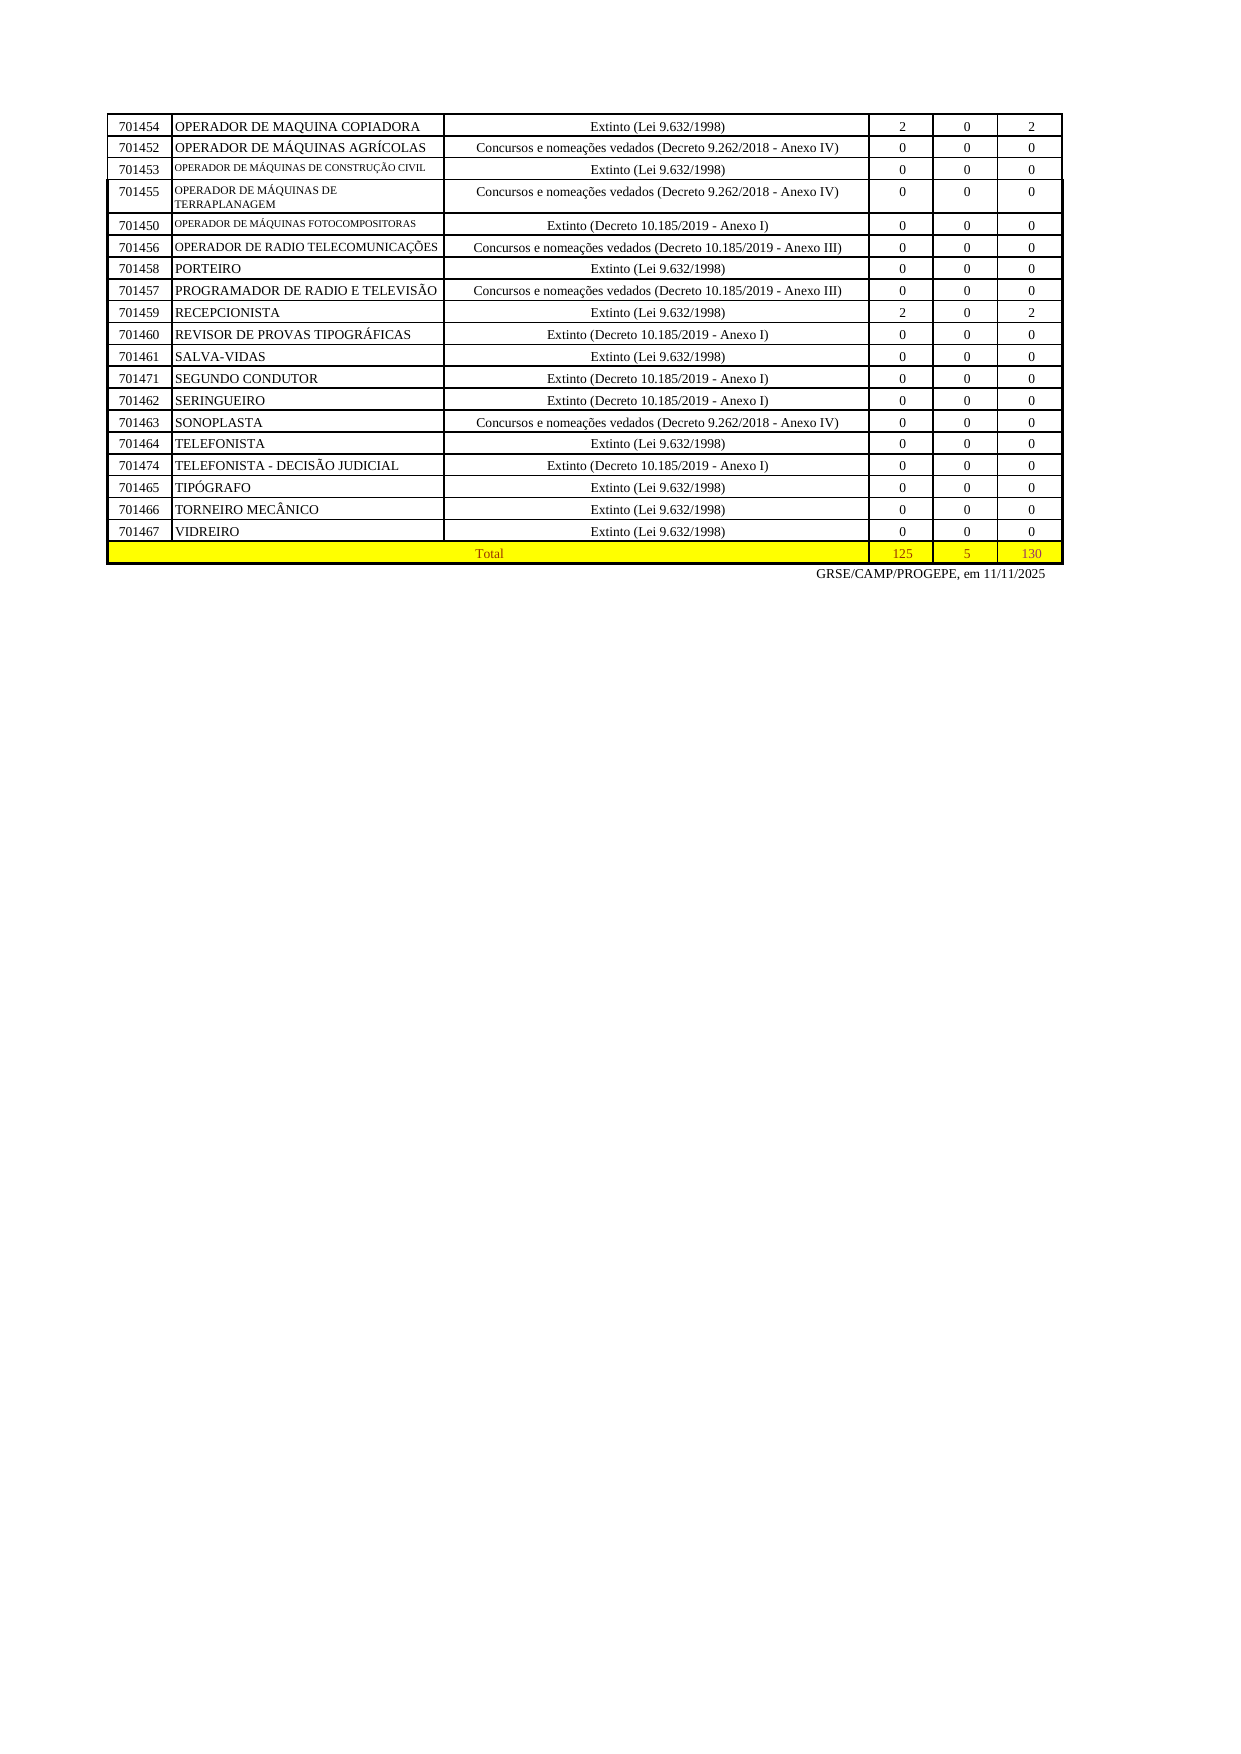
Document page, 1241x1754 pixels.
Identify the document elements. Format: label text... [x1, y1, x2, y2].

table_cell TORNEIRO MECÂNICO [173, 498, 443, 518]
table_cell 125 [870, 542, 932, 562]
table_cell 0 [934, 498, 997, 518]
table_cell 701466 [109, 498, 171, 518]
text GRSE/CAMP/PROGEPE, em 11/11/2025 [816, 565, 1090, 581]
table_cell SERINGUEIRO [173, 389, 443, 409]
table_cell 701465 [109, 476, 171, 497]
table_cell Total [109, 542, 868, 562]
table_cell 0 [870, 520, 932, 540]
table_cell 0 [870, 258, 932, 278]
table_cell 0 [998, 137, 1061, 157]
table_cell 130 [998, 542, 1061, 562]
table_cell 2 [870, 115, 932, 135]
table_cell PORTEIRO [173, 258, 443, 278]
table_cell 0 [934, 411, 997, 431]
table_cell 2 [870, 301, 932, 322]
table_cell Extinto (Decreto 10.185/2019 - Anexo I) [445, 389, 868, 409]
table_cell 0 [870, 280, 932, 300]
table_cell 0 [998, 280, 1061, 300]
table_cell PROGRAMADOR DE RADIO E TELEVISÃO [173, 280, 443, 300]
table_cell 0 [998, 411, 1061, 431]
table_cell 2 [998, 115, 1061, 135]
table_cell OPERADOR DE MÁQUINAS DE TERRAPLANAGEM [173, 180, 443, 212]
table_cell 0 [998, 345, 1061, 365]
table_cell 0 [934, 433, 997, 453]
table_cell Concursos e nomeações vedados (Decreto 9.262/2018 - Anexo IV) [445, 180, 868, 212]
table_cell 0 [870, 367, 932, 387]
table_cell 0 [934, 520, 997, 540]
table_cell SEGUNDO CONDUTOR [173, 367, 443, 387]
table_cell 701455 [109, 180, 171, 212]
table_cell 0 [870, 323, 932, 343]
table_cell TELEFONISTA - DECISÃO JUDICIAL [173, 455, 443, 475]
table_cell 701457 [109, 280, 171, 300]
table_cell 5 [934, 542, 997, 562]
table_cell 0 [998, 367, 1061, 387]
table_cell RECEPCIONISTA [173, 301, 443, 322]
table_cell 0 [934, 367, 997, 387]
table_cell 0 [934, 115, 997, 135]
table_cell 701456 [109, 236, 171, 256]
table_cell 0 [998, 323, 1061, 343]
table_cell 701461 [109, 345, 171, 365]
table_cell 0 [934, 301, 997, 322]
table_cell OPERADOR DE MÁQUINAS FOTOCOMPOSITORAS [173, 214, 443, 234]
table_cell Extinto (Lei 9.632/1998) [445, 433, 868, 453]
table_cell 0 [870, 433, 932, 453]
table_cell 0 [934, 236, 997, 256]
table_cell OPERADOR DE RADIO TELECOMUNICAÇÕES [173, 236, 443, 256]
table_cell 701474 [109, 455, 171, 475]
table_cell 701471 [109, 367, 171, 387]
table_cell OPERADOR DE MAQUINA COPIADORA [173, 115, 443, 135]
table_cell 0 [934, 280, 997, 300]
table_cell TELEFONISTA [173, 433, 443, 453]
table_cell REVISOR DE PROVAS TIPOGRÁFICAS [173, 323, 443, 343]
table_cell 0 [934, 258, 997, 278]
table_cell Extinto (Lei 9.632/1998) [445, 345, 868, 365]
table_cell 0 [998, 180, 1061, 212]
table_cell 0 [998, 389, 1061, 409]
table_cell Concursos e nomeações vedados (Decreto 9.262/2018 - Anexo IV) [445, 411, 868, 431]
table_cell 0 [998, 158, 1061, 179]
table_cell 0 [870, 476, 932, 497]
table_cell Concursos e nomeações vedados (Decreto 10.185/2019 - Anexo III) [445, 236, 868, 256]
table_cell Extinto (Lei 9.632/1998) [445, 520, 868, 540]
table_cell 0 [870, 389, 932, 409]
table_cell 0 [934, 214, 997, 234]
table_cell Extinto (Decreto 10.185/2019 - Anexo I) [445, 323, 868, 343]
table_cell 0 [998, 455, 1061, 475]
table_cell 0 [998, 498, 1061, 518]
table_cell 0 [998, 520, 1061, 540]
table_cell 0 [934, 476, 997, 497]
table_cell OPERADOR DE MÁQUINAS AGRÍCOLAS [173, 137, 443, 157]
table_cell Extinto (Lei 9.632/1998) [445, 158, 868, 179]
table_cell 701450 [109, 214, 171, 234]
table_cell Extinto (Lei 9.632/1998) [445, 498, 868, 518]
table_cell 0 [998, 433, 1061, 453]
table_cell 701458 [109, 258, 171, 278]
table_cell Concursos e nomeações vedados (Decreto 9.262/2018 - Anexo IV) [445, 137, 868, 157]
table_cell VIDREIRO [173, 520, 443, 540]
table_cell 701452 [108, 137, 171, 157]
table_cell 0 [934, 137, 997, 157]
table_cell Extinto (Lei 9.632/1998) [445, 258, 868, 278]
table_cell TIPÓGRAFO [173, 476, 443, 497]
table_cell 0 [870, 455, 932, 475]
table_cell 0 [870, 137, 932, 157]
table_cell 0 [998, 258, 1061, 278]
table_cell 0 [870, 214, 932, 234]
table_cell 701453 [108, 158, 171, 179]
table_cell 0 [934, 455, 997, 475]
table_cell 0 [934, 158, 997, 179]
table_cell SALVA-VIDAS [173, 345, 443, 365]
table_cell 701463 [109, 411, 171, 431]
table_cell 701454 [108, 115, 171, 135]
table_cell 0 [998, 214, 1061, 234]
table_cell Extinto (Lei 9.632/1998) [445, 301, 868, 322]
table_cell 2 [998, 301, 1061, 322]
table_cell 0 [934, 180, 997, 212]
table_cell Extinto (Decreto 10.185/2019 - Anexo I) [445, 455, 868, 475]
table_cell Extinto (Lei 9.632/1998) [445, 476, 868, 497]
table_cell 0 [870, 411, 932, 431]
table_cell SONOPLASTA [173, 411, 443, 431]
table_cell Extinto (Decreto 10.185/2019 - Anexo I) [445, 214, 868, 234]
table_cell OPERADOR DE MÁQUINAS DE CONSTRUÇÃO CIVIL [173, 158, 443, 179]
table_cell Concursos e nomeações vedados (Decreto 10.185/2019 - Anexo III) [445, 280, 868, 300]
table_cell 0 [870, 158, 932, 179]
table_cell Extinto (Lei 9.632/1998) [445, 115, 868, 135]
table_cell 0 [934, 345, 997, 365]
table_cell 0 [870, 180, 932, 212]
table_cell 701459 [109, 301, 171, 322]
table_cell 0 [998, 236, 1061, 256]
table_cell 701462 [109, 389, 171, 409]
table_cell 0 [870, 236, 932, 256]
table_cell 0 [870, 498, 932, 518]
table_cell 0 [998, 476, 1061, 497]
table_cell 701464 [109, 433, 171, 453]
table_cell Extinto (Decreto 10.185/2019 - Anexo I) [445, 367, 868, 387]
table_cell 701467 [109, 520, 171, 540]
table_cell 0 [934, 323, 997, 343]
table_cell 0 [934, 389, 997, 409]
table_cell 701460 [109, 323, 171, 343]
table_cell 0 [870, 345, 932, 365]
